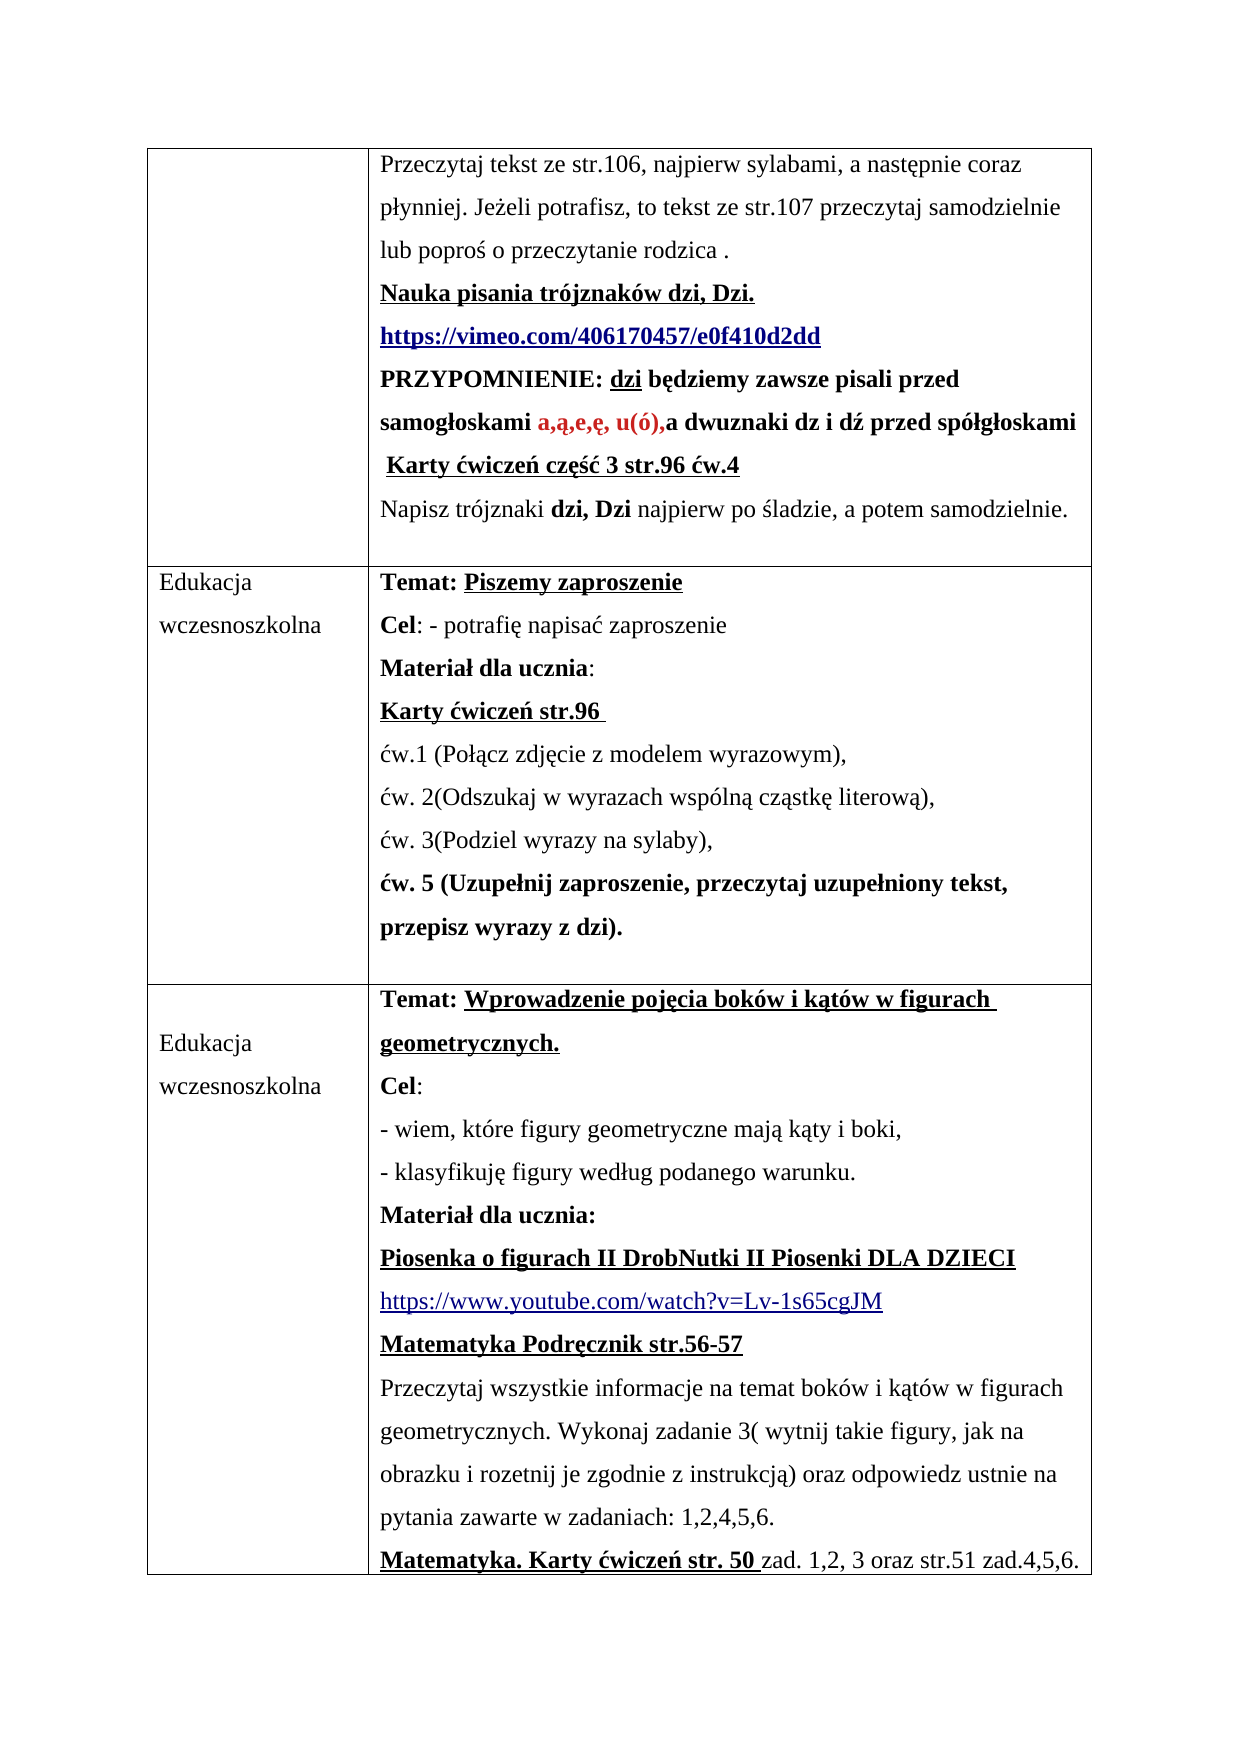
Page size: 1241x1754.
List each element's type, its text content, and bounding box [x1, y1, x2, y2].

table_cell Temat: Piszemy zaproszenie Cel: - potrafię napisać zaproszenie Materiał dla ucznia: Karty ćwiczeń str.96 ćw.1 (Połącz zdjęcie z modelem wyrazowym), ćw. 2(Odszukaj w wyrazach wspólną cząstkę literową), ćw. 3(Podziel wyrazy na sylaby), ćw. 5 (Uzupełnij zaproszenie, przeczytaj uzupełniony tekst, przepisz wyrazy z dzi). [369, 567, 1091, 983]
table_cell Edukacja wczesnoszkolna [148, 567, 368, 983]
table_cell Edukacja wczesnoszkolna [148, 985, 368, 1574]
table_cell [148, 149, 368, 566]
table_cell Przeczytaj tekst ze str.106, najpierw sylabami, a następnie coraz płynniej. Jeżeli potrafisz, to tekst ze str.107 przeczytaj samodzielnie lub poproś o przeczytanie rodzica . Nauka pisania trójznaków dzi, Dzi. https://vimeo.com/406170457/e0f410d2dd PRZYPOMNIENIE: dzi będziemy zawsze pisali przed samogłoskami a,ą,e,ę, u(ó),a dwuznaki dz i dź przed spółgłoskami Karty ćwiczeń część 3 str.96 ćw.4 Napisz trójznaki dzi, Dzi najpierw po śladzie, a potem samodzielnie. [369, 149, 1091, 566]
table_cell Temat: Wprowadzenie pojęcia boków i kątów w figurach geometrycznych. Cel: - wiem, które figury geometryczne mają kąty i boki, - klasyfikuję figury według podanego warunku. Materiał dla ucznia: Piosenka o figurach II DrobNutki II Piosenki DLA DZIECI https://www.youtube.com/watch?v=Lv-1s65cgJM Matematyka Podręcznik str.56-57 Przeczytaj wszystkie informacje na temat boków i kątów w figurach geometrycznych. Wykonaj zadanie 3( wytnij takie figury, jak na obrazku i rozetnij je zgodnie z instrukcją) oraz odpowiedz ustnie na pytania zawarte w zadaniach: 1,2,4,5,6. Matematyka. Karty ćwiczeń str. 50 zad. 1,2, 3 oraz str.51 zad.4,5,6. [369, 985, 1091, 1574]
